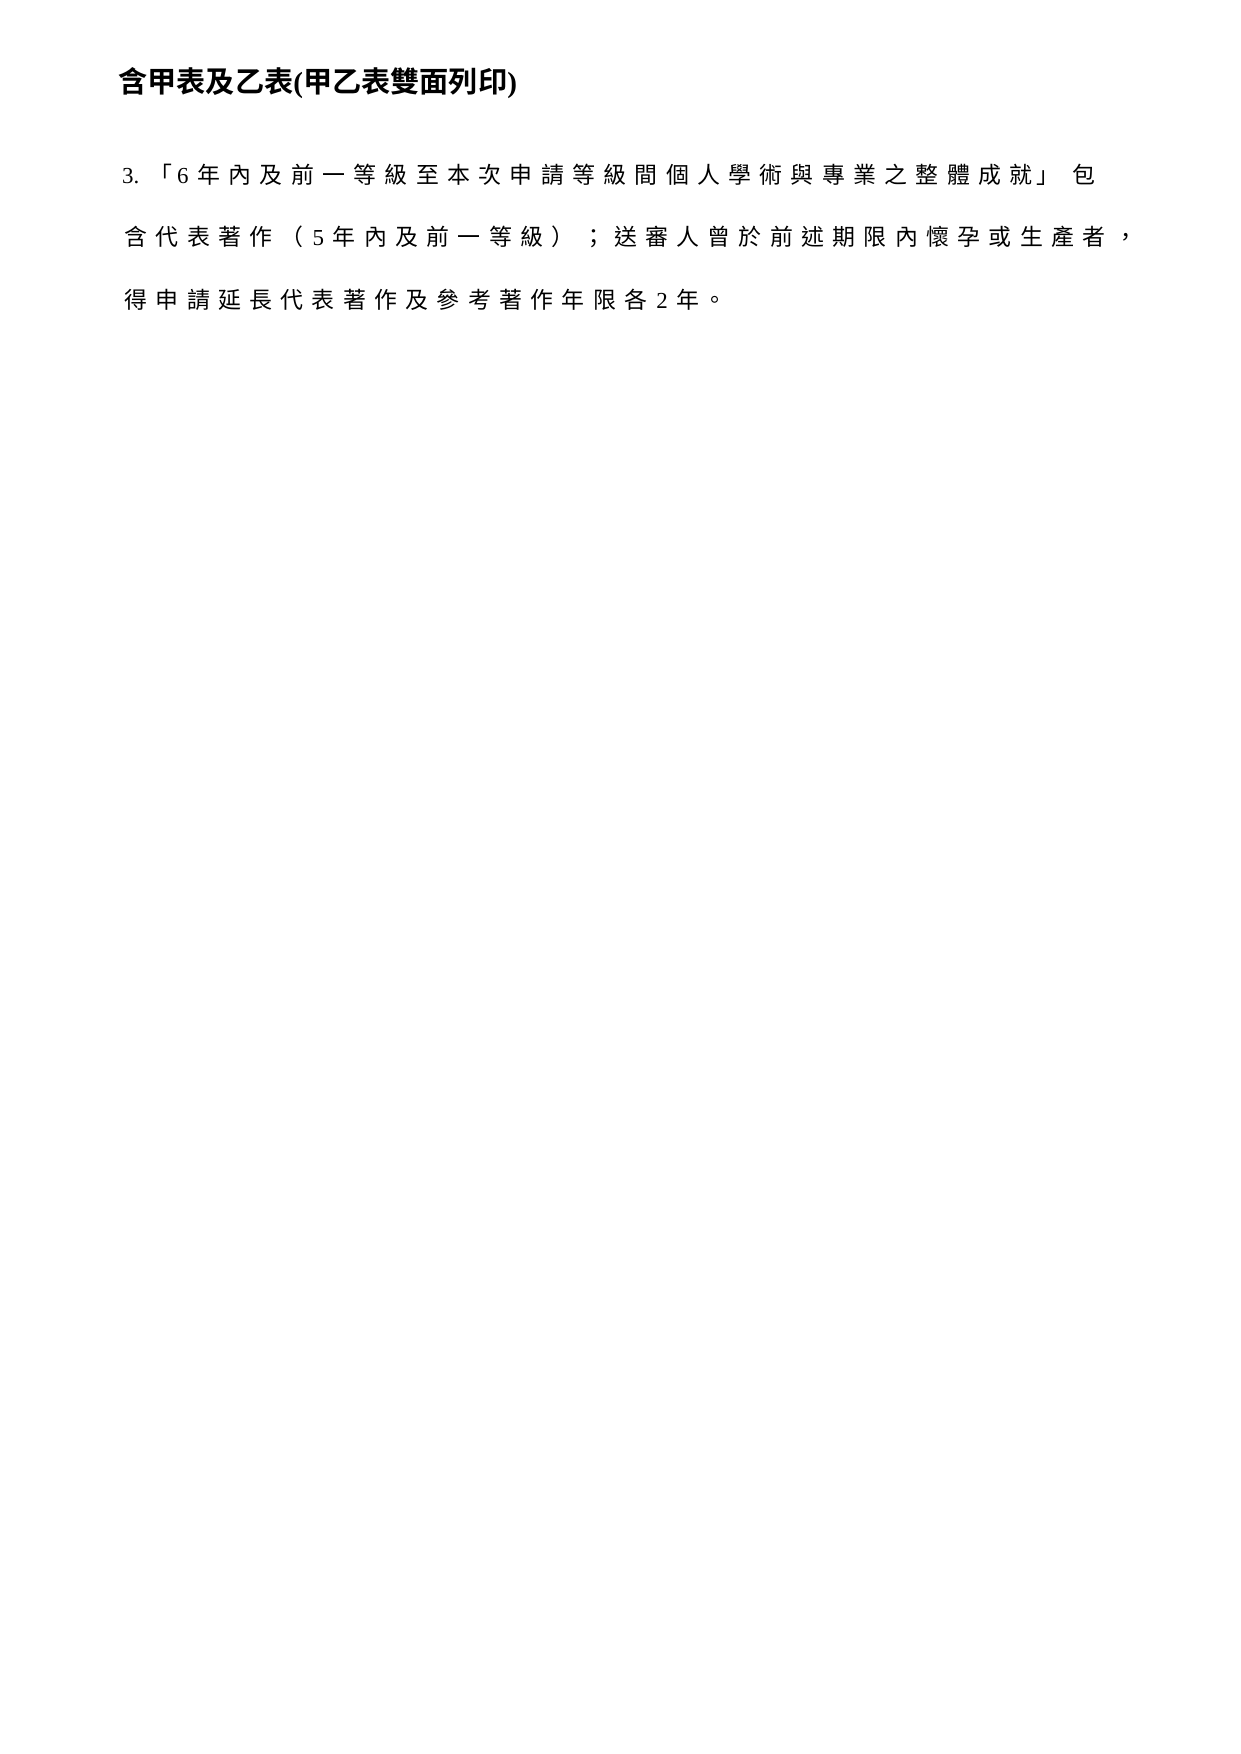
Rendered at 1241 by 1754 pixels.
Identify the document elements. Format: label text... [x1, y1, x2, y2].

text 3.「6年內及前一等級至本次申請等級間個人學術與專業之整體成就」包含代表著作（5年內及前一等級）；送審人曾於前述期限內懷孕或生產者，得申請延長代表著作及參考著作年限各2年。 [120, 132, 1120, 319]
